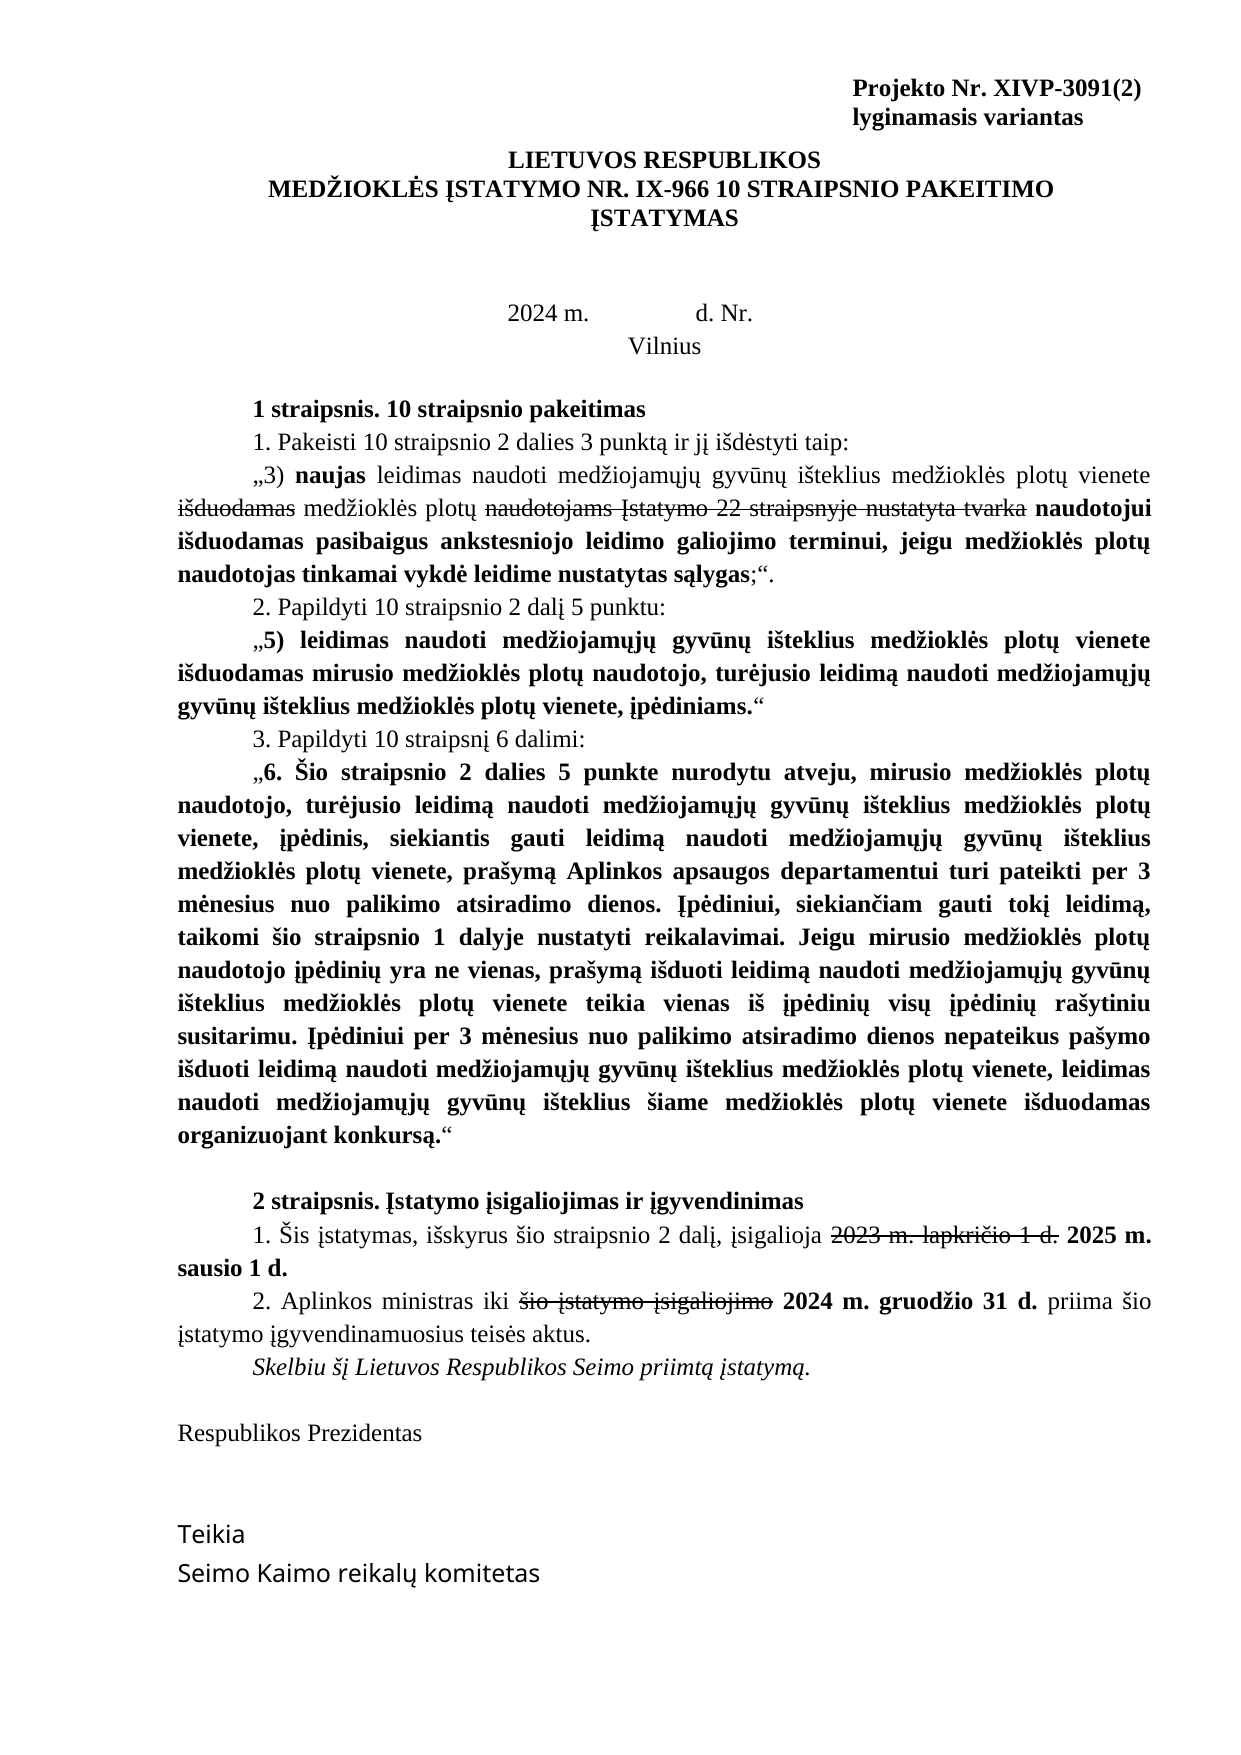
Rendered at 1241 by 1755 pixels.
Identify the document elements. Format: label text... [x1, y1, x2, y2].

text Skelbiu šį Lietuvos Respublikos Seimo priimtą įstatymą. [177, 1352, 1152, 1381]
text Projekto Nr. XIVP-3091(2) [781, 73, 1152, 102]
text ĮSTATYMAS [177, 203, 1152, 232]
text MEDŽIOKLĖS ĮSTATYMO NR. IX-966 10 STRAIPSNIO PAKEITIMO [177, 174, 1152, 203]
text lyginamasis variantas [717, 102, 1152, 131]
text 2 straipsnis. Įstatymo įsigaliojimas ir įgyvendinimas [177, 1186, 1152, 1216]
text 1. Šis įstatymas, išskyrus šio straipsnio 2 dalį, įsigalioja 2023 m. lapkričio 1 d. 2025 m. sausio 1 d. [177, 1220, 1152, 1282]
text „6. Šio straipsnio 2 dalies 5 punkte nurodytu atveju, mirusio medžioklės plotų naudotojo, turėjusio leidimą naudoti medžiojamųjų gyvūnų išteklius medžioklės plotų vienete, įpėdinis, siekiantis gauti leidimą naudoti medžiojamųjų gyvūnų išteklius medžioklės plotų vienete, prašymą Aplinkos apsaugos departamentui turi pateikti per 3 mėnesius nuo palikimo atsiradimo dienos. Įpėdiniui, siekiančiam gauti tokį leidimą, taikomi šio straipsnio 1 dalyje nustatyti reikalavimai. Jeigu mirusio medžioklės plotų naudotojo įpėdinių yra ne vienas, prašymą išduoti leidimą naudoti medžiojamųjų gyvūnų išteklius medžioklės plotų vienete teikia vienas iš įpėdinių visų įpėdinių rašytiniu susitarimu. Įpėdiniui per 3 mėnesius nuo palikimo atsiradimo dienos nepateikus pašymo išduoti leidimą naudoti medžiojamųjų gyvūnų išteklius medžioklės plotų vienete, leidimas naudoti medžiojamųjų gyvūnų išteklius šiame medžioklės plotų vienete išduodamas organizuojant konkursą.“ [177, 757, 1152, 1149]
text Teikia [177, 1517, 1152, 1551]
text Vilnius [177, 331, 1152, 359]
text Seimo Kaimo reikalų komitetas [177, 1556, 1152, 1590]
text 2. Papildyti 10 straipsnio 2 dalį 5 punktu: [177, 592, 1152, 621]
text „5) leidimas naudoti medžiojamųjų gyvūnų išteklius medžioklės plotų vienete išduodamas mirusio medžioklės plotų naudotojo, turėjusio leidimą naudoti medžiojamųjų gyvūnų išteklius medžioklės plotų vienete, įpėdiniams.“ [177, 625, 1152, 720]
text Respublikos Prezidentas [177, 1418, 1152, 1447]
text 3. Papildyti 10 straipsnį 6 dalimi: [177, 724, 1152, 753]
text 2. Aplinkos ministras iki šio įstatymo įsigaliojimo 2024 m. gruodžio 31 d. priima šio įstatymo įgyvendinamuosius teisės aktus. [177, 1286, 1152, 1348]
text Lietuvos Respublikos [177, 145, 1152, 174]
text „3) naujas leidimas naudoti medžiojamųjų gyvūnų išteklius medžioklės plotų vienete išduodamas medžioklės plotų naudotojams Įstatymo 22 straipsnyje nustatyta tvarka naudotojui išduodamas pasibaigus ankstesniojo leidimo galiojimo terminui, jeigu medžioklės plotų naudotojas tinkamai vykdė leidime nustatytas sąlygas;“. [177, 460, 1152, 588]
text 1. Pakeisti 10 straipsnio 2 dalies 3 punktą ir jį išdėstyti taip: [177, 427, 1152, 456]
text 1 straipsnis. 10 straipsnio pakeitimas [177, 394, 1152, 423]
text 2024 m. d. Nr. [177, 298, 1152, 326]
